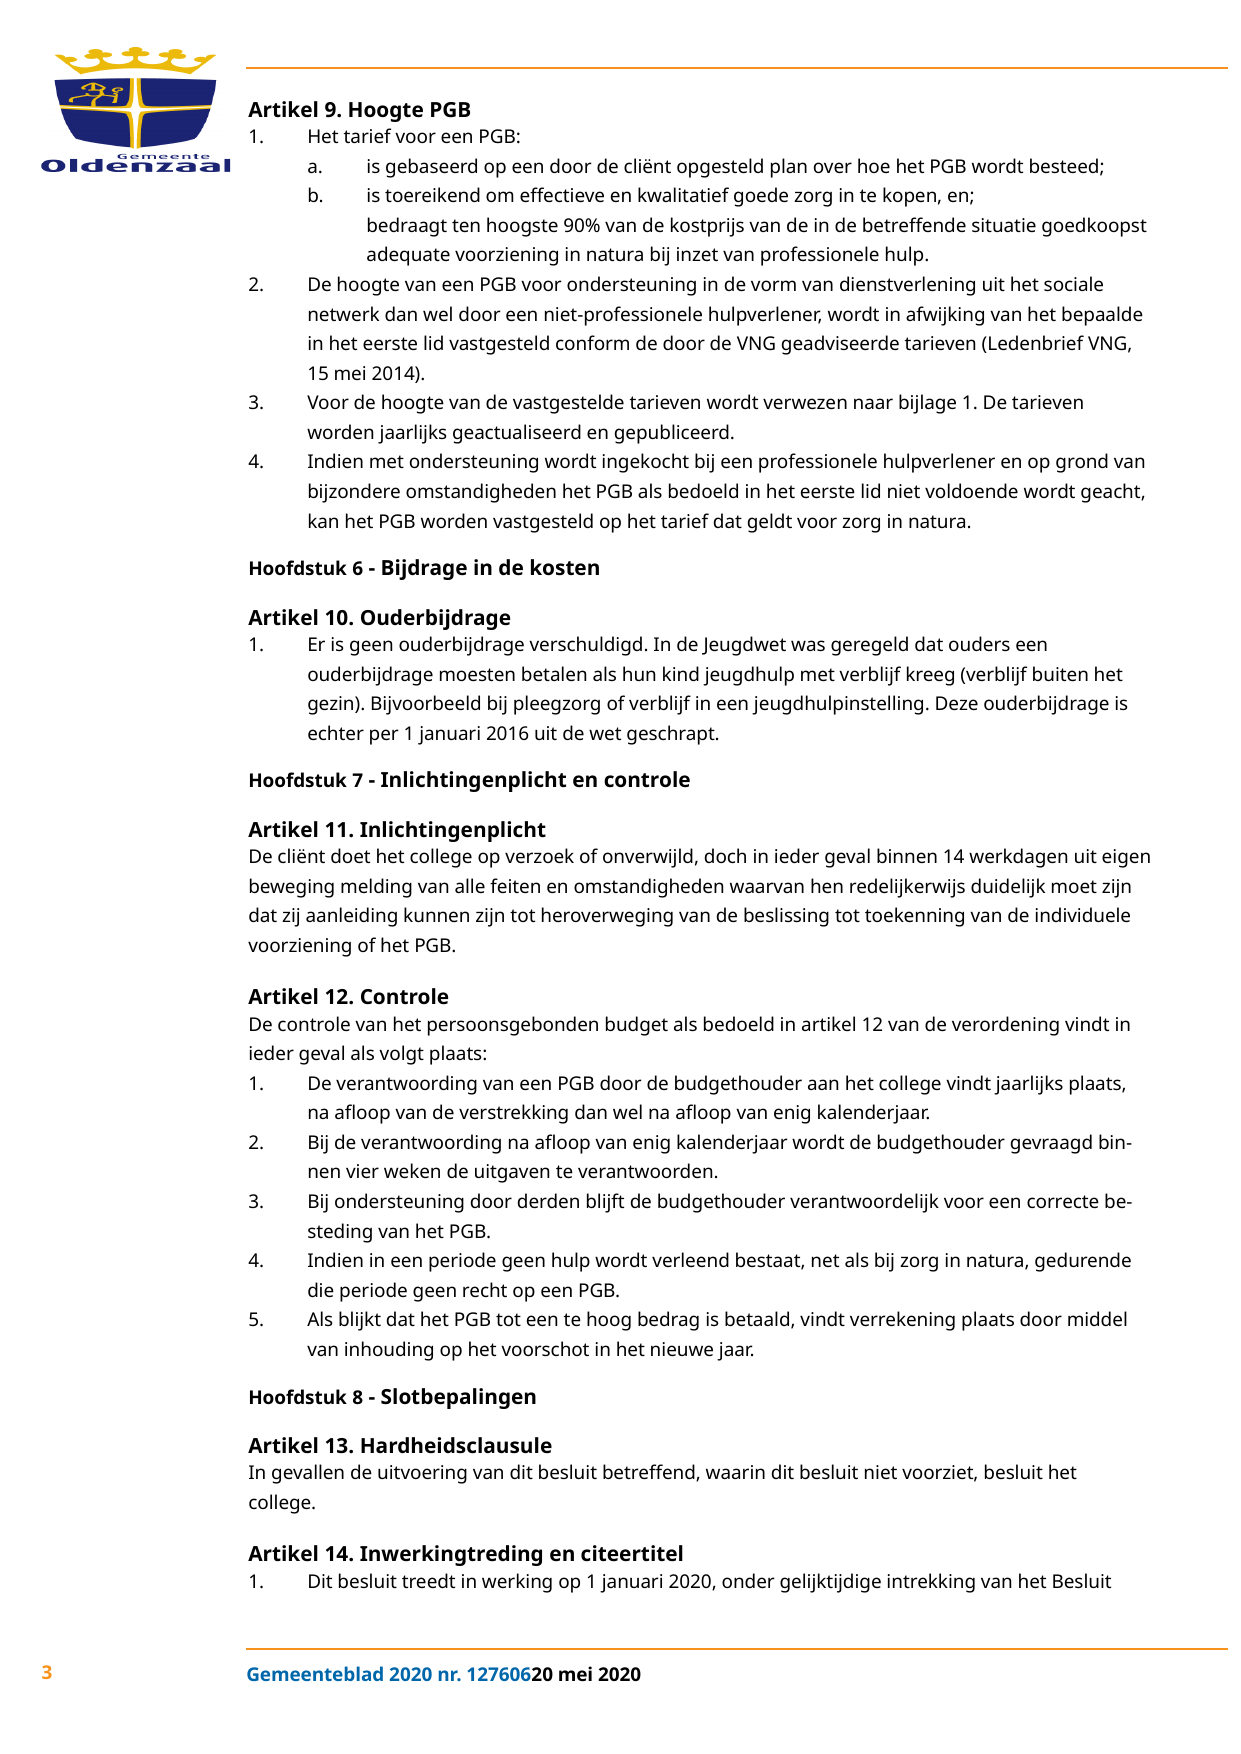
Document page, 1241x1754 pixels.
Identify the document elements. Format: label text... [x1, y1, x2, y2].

text Artikel 10. Ouderbijdrage [248, 603, 1152, 631]
list De hoogte van een PGB voor ondersteuning in de vorm van dienstverlening uit het sociale netwerk dan wel door een niet-professionele hulpverlener, wordt in afwijking van het bepaalde in het eerste lid vastgesteld conform de door de VNG geadviseerde tarieven (Ledenbrief VNG, 15 mei 2014). [248, 271, 1152, 386]
text Hoofdstuk 7 - Inlichtingenplicht en controle [248, 766, 1152, 794]
text De controle van het persoonsgebonden budget als bedoeld in artikel 12 van de verordening vindt in ieder geval als volgt plaats: [248, 1011, 1152, 1066]
list Als blijkt dat het PGB tot een te hoog bedrag is betaald, vindt verrekening plaats door middel van inhouding op het voorschot in het nieuwe jaar. [248, 1307, 1152, 1362]
list bedraagt ten hoogste 90% van de kostprijs van de in de betreffende situatie goedkoopst adequate voorziening in natura bij inzet van professionele hulp. [307, 212, 1152, 267]
text Hoofdstuk 6 - Bijdrage in de kosten [248, 553, 1152, 582]
text Artikel 13. Hardheidsclausule [248, 1431, 1152, 1459]
list Indien met ondersteuning wordt ingekocht bij een professionele hulpverlener en op grond van bijzondere omstandigheden het PGB als bedoeld in het eerste lid niet voldoende wordt geacht, kan het PGB worden vastgesteld op het tarief dat geldt voor zorg in natura. [248, 449, 1152, 533]
text De cliënt doet het college op verzoek of onverwijld, doch in ieder geval binnen 14 werkdagen uit eigen beweging melding van alle feiten en omstandigheden waarvan hen redelijkerwijs duidelijk moet zijn dat zij aanleiding kunnen zijn tot heroverweging van de beslissing tot toekenning van de individuele voorziening of het PGB. [248, 843, 1152, 958]
picture [41, 47, 231, 172]
list Bij ondersteuning door derden blijft de budgethouder verantwoordelijk voor een correcte be-steding van het PGB. [248, 1188, 1152, 1244]
list Indien in een periode geen hulp wordt verleend bestaat, net als bij zorg in natura, gedurende die periode geen recht op een PGB. [248, 1247, 1152, 1303]
text Artikel 14. Inwerkingtreding en citeertitel [248, 1539, 1152, 1568]
text Artikel 11. Inlichtingenplicht [248, 815, 1152, 843]
list Bij de verantwoording na afloop van enig kalenderjaar wordt de budgethouder gevraagd bin-nen vier weken de uitgaven te verantwoorden. [248, 1129, 1152, 1184]
list Het tarief voor een PGB: [248, 123, 1152, 149]
text In gevallen de uitvoering van dit besluit betreffend, waarin dit besluit niet voorziet, besluit het [248, 1459, 1152, 1485]
list is toereikend om effectieve en kwalitatief goede zorg in te kopen, en; [307, 182, 1152, 208]
text Hoofdstuk 8 - Slotbepalingen [248, 1382, 1152, 1410]
text Artikel 12. Controle [248, 982, 1152, 1011]
list is gebaseerd op een door de cliënt opgesteld plan over hoe het PGB wordt besteed; [307, 153, 1152, 178]
list Er is geen ouderbijdrage verschuldigd. In de Jeugdwet was geregeld dat ouders een ouderbijdrage moesten betalen als hun kind jeugdhulp met verblijf kreeg (verblijf buiten het gezin). Bijvoorbeeld bij pleegzorg of verblijf in een jeugdhulpinstelling. Deze ouderbijdrage is echter per 1 januari 2016 uit de wet geschrapt. [248, 631, 1152, 746]
text Artikel 9. Hoogte PGB [248, 95, 1152, 123]
text college. [248, 1489, 1152, 1515]
list De verantwoording van een PGB door de budgethouder aan het college vindt jaarlijks plaats, na afloop van de verstrekking dan wel na afloop van enig kalenderjaar. [248, 1070, 1152, 1125]
list Voor de hoogte van de vastgestelde tarieven wordt verwezen naar bijlage 1. De tarieven worden jaarlijks geactualiseerd en gepubliceerd. [248, 389, 1152, 445]
list Dit besluit treedt in werking op 1 januari 2020, onder gelijktijdige intrekking van het Besluit [248, 1568, 1152, 1594]
